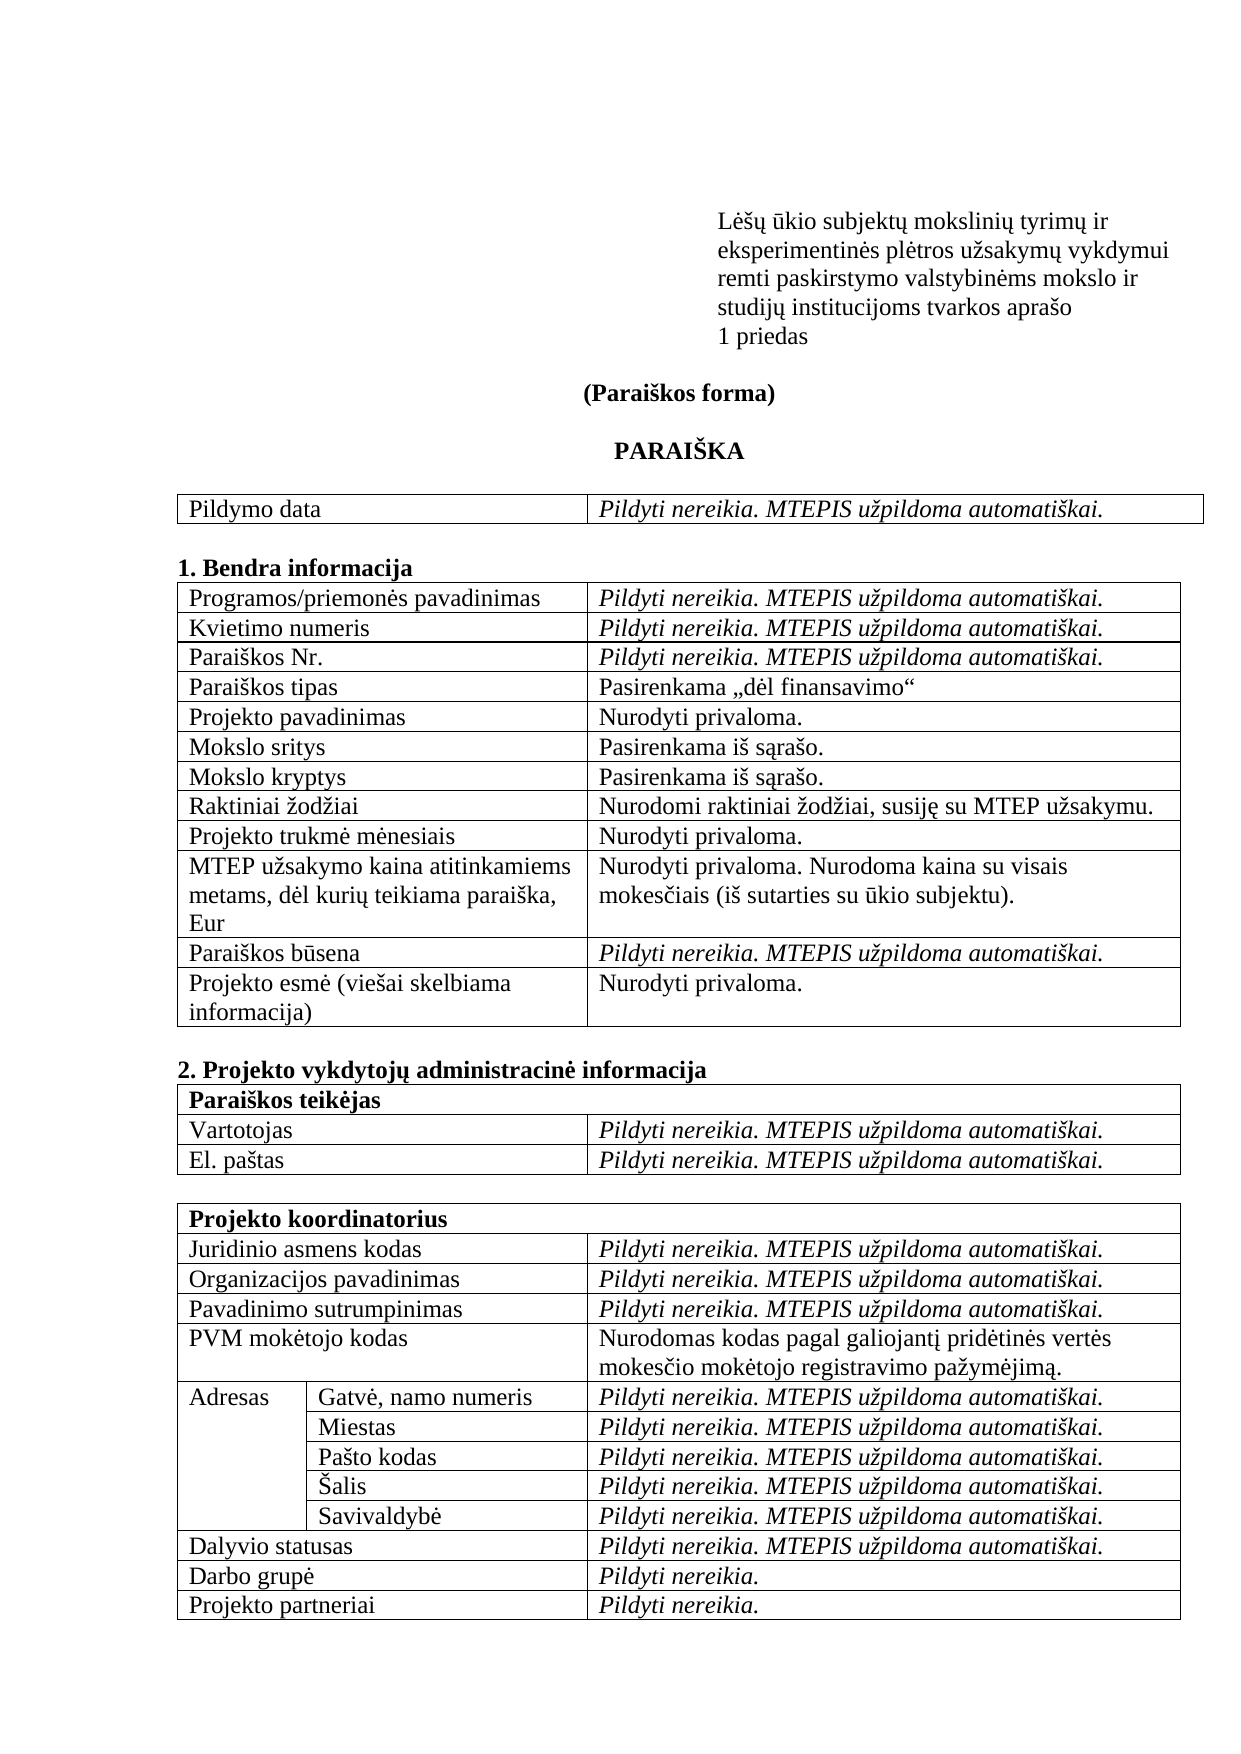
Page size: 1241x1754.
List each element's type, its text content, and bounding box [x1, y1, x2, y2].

table_cell Pašto kodas [307, 1442, 587, 1470]
table_cell Pildyti nereikia. MTEPIS užpildoma automatiškai. [588, 938, 1180, 967]
table_header Projekto koordinatorius [178, 1204, 1180, 1233]
text Lėšų ūkio subjektų mokslinių tyrimų ir eksperimentinės plėtros užsakymų vykdymui remti paskirstymo valstybinėms mokslo ir studijų institucijoms tvarkos aprašo [717, 206, 1181, 321]
table_cell Nurodyti privaloma. [588, 968, 1180, 1026]
text (Paraiškos forma) [177, 378, 1181, 407]
table_cell Dalyvio statusas [178, 1531, 587, 1560]
table_cell Darbo grupė [178, 1561, 587, 1589]
table_cell Pildyti nereikia. MTEPIS užpildoma automatiškai. [588, 1145, 1180, 1173]
table_cell Paraiškos Nr. [178, 643, 587, 671]
table_cell Pildyti nereikia. MTEPIS užpildoma automatiškai. [588, 1442, 1180, 1470]
table_cell Savivaldybė [307, 1501, 587, 1530]
table_cell Pildyti nereikia. MTEPIS užpildoma automatiškai. [588, 1412, 1180, 1441]
text 1 priedas [717, 321, 1181, 350]
table_cell Pavadinimo sutrumpinimas [178, 1294, 587, 1322]
table_cell Pildyti nereikia. MTEPIS užpildoma automatiškai. [588, 1471, 1180, 1500]
table_cell Nurodyti privaloma. Nurodoma kaina su visais mokesčiais (iš sutarties su ūkio subjektu). [588, 851, 1180, 937]
table_header Paraiškos teikėjas [178, 1085, 1180, 1114]
table_cell Pasirenkama iš sąrašo. [588, 762, 1180, 790]
table_cell Pildyti nereikia. [588, 1591, 1180, 1619]
table_header Programos/priemonės pavadinimas [178, 583, 587, 612]
table_cell Mokslo sritys [178, 732, 587, 761]
table_cell Projekto trukmė mėnesiais [178, 821, 587, 850]
table_cell Pildyti nereikia. MTEPIS užpildoma automatiškai. [588, 1501, 1180, 1530]
table_cell Paraiškos tipas [178, 672, 587, 701]
table_cell Pildyti nereikia. MTEPIS užpildoma automatiškai. [588, 1115, 1180, 1144]
text PARAIŠKA [177, 436, 1181, 465]
table_cell Pildyti nereikia. MTEPIS užpildoma automatiškai. [588, 1382, 1180, 1411]
table_cell Kvietimo numeris [178, 613, 587, 641]
table_cell Mokslo kryptys [178, 762, 587, 790]
table_cell Pildyti nereikia. MTEPIS užpildoma automatiškai. [588, 1531, 1180, 1560]
table_cell Raktiniai žodžiai [178, 791, 587, 820]
table_cell Pildyti nereikia. MTEPIS užpildoma automatiškai. [588, 1234, 1180, 1263]
table_cell Gatvė, namo numeris [307, 1382, 587, 1411]
table_cell Nurodomi raktiniai žodžiai, susiję su MTEP užsakymu. [588, 791, 1180, 820]
table_cell Pildyti nereikia. MTEPIS užpildoma automatiškai. [588, 1264, 1180, 1293]
table_cell Šalis [307, 1471, 587, 1500]
table_cell Projekto pavadinimas [178, 702, 587, 731]
table_cell Nurodyti privaloma. [588, 702, 1180, 731]
table_cell Organizacijos pavadinimas [178, 1264, 587, 1293]
table_cell Pildyti nereikia. MTEPIS užpildoma automatiškai. [588, 613, 1180, 641]
table_cell Pildyti nereikia. MTEPIS užpildoma automatiškai. [588, 643, 1180, 671]
table_cell Vartotojas [178, 1115, 587, 1144]
table_cell Projekto partneriai [178, 1591, 587, 1619]
text 2. Projekto vykdytojų administracinė informacija [177, 1055, 1181, 1084]
table_cell PVM mokėtojo kodas [178, 1324, 587, 1381]
table_cell Juridinio asmens kodas [178, 1234, 587, 1263]
table_cell Pasirenkama „dėl finansavimo“ [588, 672, 1180, 701]
table_cell Pasirenkama iš sąrašo. [588, 732, 1180, 761]
table_cell Pildyti nereikia. MTEPIS užpildoma automatiškai. [588, 1294, 1180, 1322]
table_header Pildymo data [178, 495, 587, 523]
table_cell Nurodomas kodas pagal galiojantį pridėtinės vertės mokesčio mokėtojo registravimo pažymėjimą. [588, 1324, 1180, 1381]
table_cell MTEP užsakymo kaina atitinkamiems metams, dėl kurių teikiama paraiška, Eur [178, 851, 587, 937]
text 1. Bendra informacija [177, 553, 1181, 582]
table_cell Paraiškos būsena [178, 938, 587, 967]
table_cell Nurodyti privaloma. [588, 821, 1180, 850]
table_cell El. paštas [178, 1145, 587, 1173]
table_cell Projekto esmė (viešai skelbiama informacija) [178, 968, 587, 1026]
table_header Pildyti nereikia. MTEPIS užpildoma automatiškai. [588, 583, 1180, 612]
table_cell Miestas [307, 1412, 587, 1441]
table_cell Pildyti nereikia. [588, 1561, 1180, 1589]
table_cell Adresas [178, 1382, 306, 1530]
table_header Pildyti nereikia. MTEPIS užpildoma automatiškai. [588, 495, 1203, 523]
